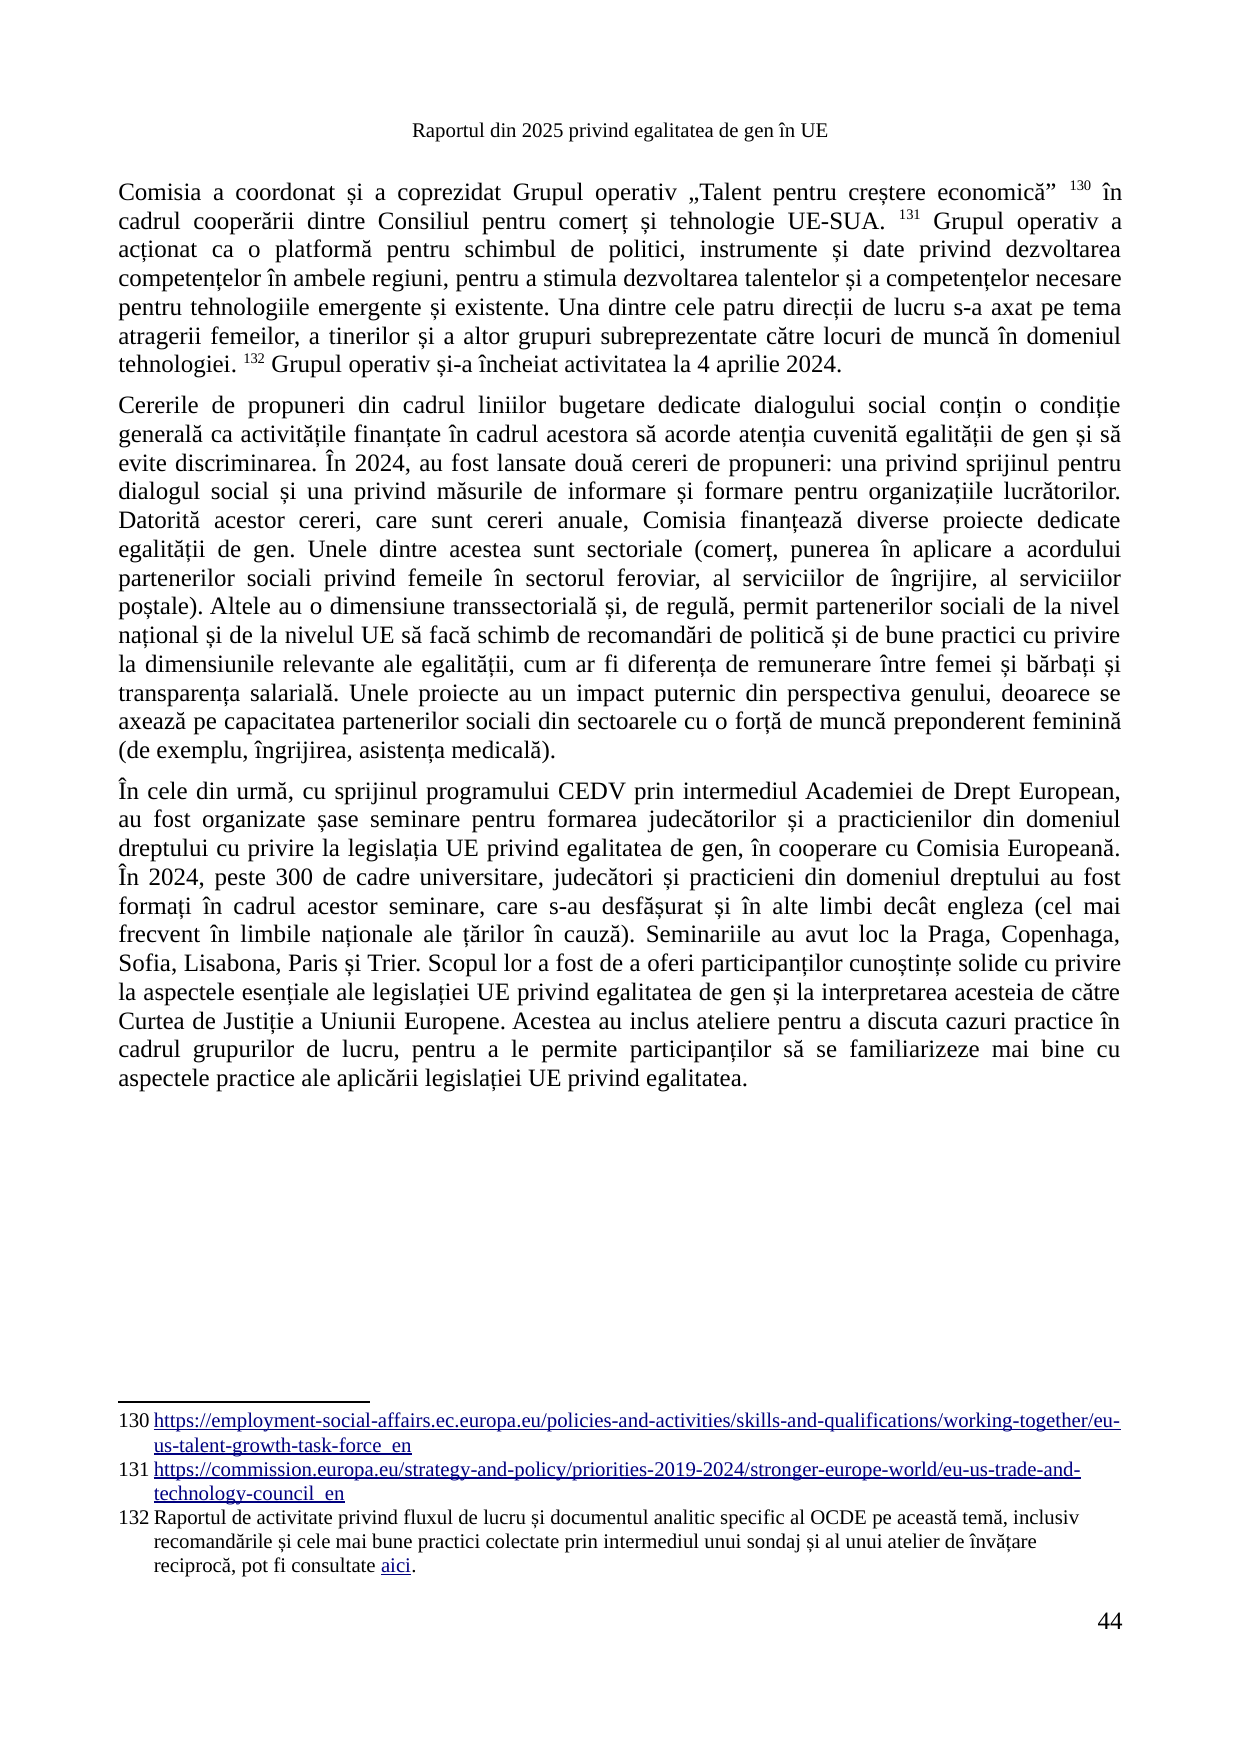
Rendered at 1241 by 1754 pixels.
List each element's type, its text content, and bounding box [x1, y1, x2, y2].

text https://commission.europa.eu/strategy-and-policy/priorities-2019-2024/stronger-europe-world/eu-us-trade-and-technology-council_en [118, 1457, 1122, 1505]
text Raportul de activitate privind fluxul de lucru și documentul analitic specific al OCDE pe această temă, inclusiv recomandările și cele mai bune practici colectate prin intermediul unui sondaj și al unui atelier de învățare reciprocă, pot fi consultate aici. [118, 1505, 1122, 1577]
text https://employment-social-affairs.ec.europa.eu/policies-and-activities/skills-and-qualifications/working-together/eu-us-talent-growth-task-force_en [118, 1408, 1122, 1457]
text Comisia a coordonat și a coprezidat Grupul operativ „Talent pentru creștere economică” în cadrul cooperării dintre Consiliul pentru comerț și tehnologie UE-SUA. Grupul operativ a acționat ca o platformă pentru schimbul de politici, instrumente și date privind dezvoltarea competențelor în ambele regiuni, pentru a stimula dezvoltarea talentelor și a competențelor necesare pentru tehnologiile emergente și existente. Una dintre cele patru direcții de lucru s-a axat pe tema atragerii femeilor, a tinerilor și a altor grupuri subreprezentate către locuri de muncă în domeniul tehnologiei. Grupul operativ și-a încheiat activitatea la 4 aprilie 2024. [118, 177, 1122, 378]
text În cele din urmă, cu sprijinul programului CEDV prin intermediul Academiei de Drept European, au fost organizate șase seminare pentru formarea judecătorilor și a practicienilor din domeniul dreptului cu privire la legislația UE privind egalitatea de gen, în cooperare cu Comisia Europeană. În 2024, peste 300 de cadre universitare, judecători și practicieni din domeniul dreptului au fost formați în cadrul acestor seminare, care s-au desfășurat și în alte limbi decât engleza (cel mai frecvent în limbile naționale ale țărilor în cauză). Seminariile au avut loc la Praga, Copenhaga, Sofia, Lisabona, Paris și Trier. Scopul lor a fost de a oferi participanților cunoștințe solide cu privire la aspectele esențiale ale legislației UE privind egalitatea de gen și la interpretarea acesteia de către Curtea de Justiție a Uniunii Europene. Acestea au inclus ateliere pentru a discuta cazuri practice în cadrul grupurilor de lucru, pentru a le permite participanților să se familiarizeze mai bine cu aspectele practice ale aplicării legislației UE privind egalitatea. [118, 776, 1122, 1092]
text Cererile de propuneri din cadrul liniilor bugetare dedicate dialogului social conțin o condiție generală ca activitățile finanțate în cadrul acestora să acorde atenția cuvenită egalității de gen și să evite discriminarea. În 2024, au fost lansate două cereri de propuneri: una privind sprijinul pentru dialogul social și una privind măsurile de informare și formare pentru organizațiile lucrătorilor. Datorită acestor cereri, care sunt cereri anuale, Comisia finanțează diverse proiecte dedicate egalității de gen. Unele dintre acestea sunt sectoriale (comerț, punerea în aplicare a acordului partenerilor sociali privind femeile în sectorul feroviar, al serviciilor de îngrijire, al serviciilor poștale). Altele au o dimensiune transsectorială și, de regulă, permit partenerilor sociali de la nivel național și de la nivelul UE să facă schimb de recomandări de politică și de bune practici cu privire la dimensiunile relevante ale egalității, cum ar fi diferența de remunerare între femei și bărbați și transparența salarială. Unele proiecte au un impact puternic din perspectiva genului, deoarece se axează pe capacitatea partenerilor sociali din sectoarele cu o forță de muncă preponderent feminină (de exemplu, îngrijirea, asistența medicală). [118, 390, 1122, 764]
